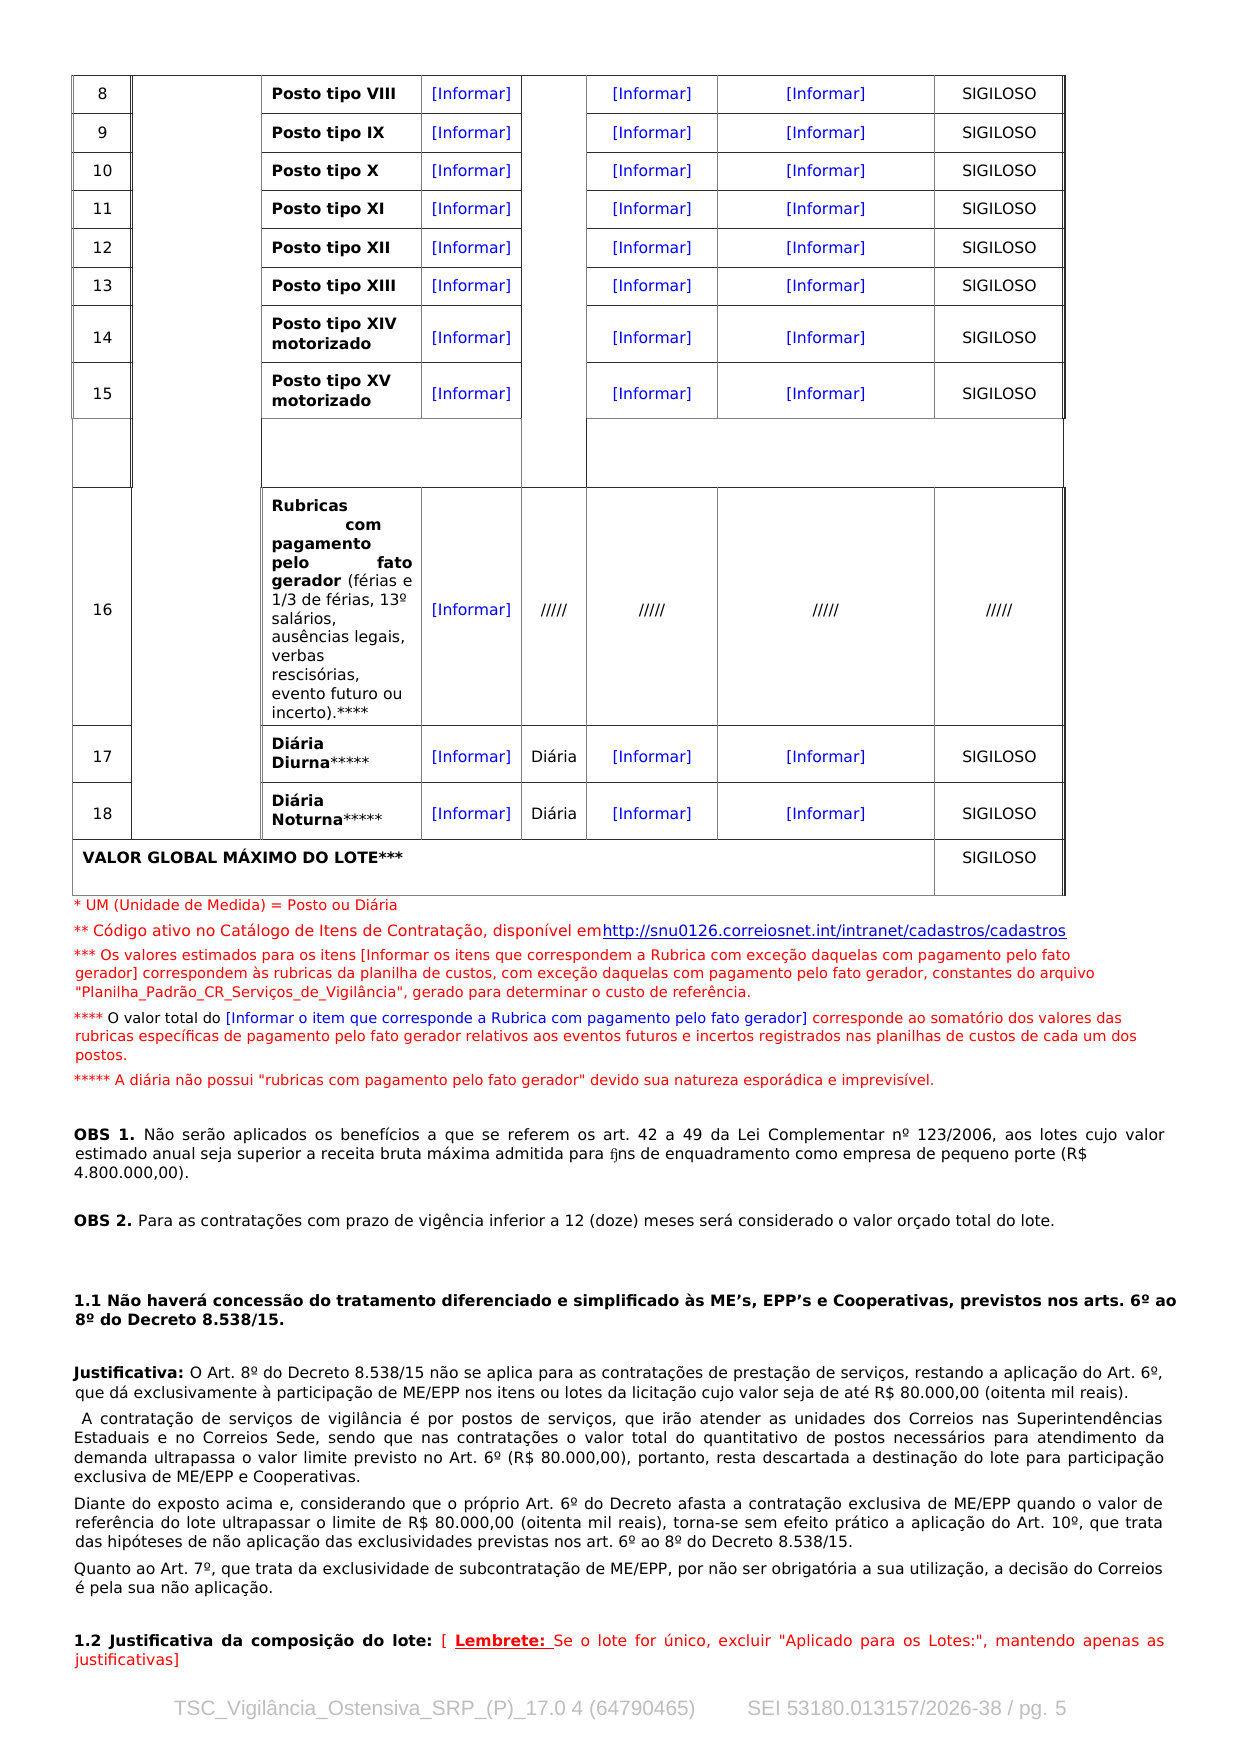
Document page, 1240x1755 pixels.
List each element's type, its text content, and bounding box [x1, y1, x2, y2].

table_cell 13 [74, 268, 130, 305]
table_cell SIGILOSO [935, 726, 1062, 782]
table_cell [Informar] [587, 783, 717, 839]
table_cell SIGILOSO [935, 76, 1062, 113]
table_cell Posto tipo XIV motorizado [262, 306, 421, 362]
table_cell 11 [74, 191, 130, 228]
text 4.800.000,00). [74, 1164, 1166, 1183]
table_cell [Informar] [422, 783, 521, 839]
table_cell Posto tipo X [262, 153, 421, 190]
table_cell 12 [74, 229, 130, 267]
table_cell [Informar] [422, 191, 521, 228]
table_cell [Informar] [718, 229, 934, 267]
text Justificativa: O Art. 8º do Decreto 8.538/15 não se aplica para as contratações de prestação de serviços, restando a aplicação do Art. 6º, que dá exclusivamente à participação de ME/EPP nos itens ou lotes da licitação cujo valor seja de até R$ 80.000,00 (oitenta mil reais). [74, 1364, 1166, 1402]
table_cell SIGILOSO [935, 783, 1062, 839]
table_cell [Informar] [587, 229, 717, 267]
table_cell 14 [74, 306, 130, 362]
table_cell [73, 419, 130, 487]
table_cell SIGILOSO [935, 306, 1062, 362]
table_cell Rubricas com pagamento pelo fato gerador (férias e 1/3 de férias, 13º salários, ausências legais, verbas rescisórias, evento futuro ou incerto).**** [263, 488, 421, 724]
table_cell [Informar] [422, 76, 521, 113]
table_cell [Informar] [718, 306, 934, 362]
table_cell [Informar] [587, 726, 717, 782]
table_cell SIGILOSO [935, 114, 1062, 152]
table_cell 15 [74, 363, 130, 418]
table_cell ///// [935, 488, 1062, 724]
table_cell Diária [522, 726, 586, 782]
text *** Os valores estimados para os itens [Informar os itens que correspondem a Rubrica com exceção daquelas com pagamento pelo fato gerador] correspondem às rubricas da planilha de custos, com exceção daquelas com pagamento pelo fato gerador, constantes do arquivo "Planilha_Padrão_CR_Serviços_de_Vigilância", gerado para determinar o custo de referência. [74, 947, 1102, 1001]
table_cell [Informar] [718, 783, 934, 839]
table_cell [Informar] [587, 191, 717, 228]
text ** Código ativo no Catálogo de Itens de Contratação, disponível emhttp://snu0126.correiosnet.int/intranet/cadastros/cadastros [74, 922, 1166, 940]
table_cell 9 [74, 114, 130, 152]
table_cell VALOR GLOBAL MÁXIMO DO LOTE*** [73, 840, 422, 895]
table_cell [Informar] [422, 363, 521, 418]
text Quanto ao Art. 7º, que trata da exclusividade de subcontratação de ME/EPP, por não ser obrigatória a sua utilização, a decisão do Correios é pela sua não aplicação. [74, 1560, 1166, 1597]
table_cell [132, 487, 260, 839]
table_cell [Informar] [587, 114, 717, 152]
table_cell Diária [522, 783, 586, 839]
text OBS 2. Para as contratações com prazo de vigência inferior a 12 (doze) meses será considerado o valor orçado total do lote. [74, 1212, 1166, 1230]
table_cell [521, 840, 587, 895]
table_cell [133, 76, 261, 487]
table_cell Posto tipo XII [262, 229, 421, 267]
table_cell 17 [73, 726, 131, 782]
table_cell [Informar] [587, 153, 717, 190]
table_cell Posto tipo IX [262, 114, 421, 152]
table_cell [587, 840, 717, 895]
table_cell SIGILOSO [935, 268, 1062, 305]
table_cell [422, 840, 521, 895]
table_cell ///// [718, 488, 934, 724]
table_cell [Informar] [422, 268, 521, 305]
text A contratação de serviços de vigilância é por postos de serviços, que irão atender as unidades dos Correios nas Superintendências Estaduais e no Correios Sede, sendo que nas contratações o valor total do quantitativo de postos necessários para atendimento da demanda ultrapassa o valor limite previsto no Art. 6º (R$ 80.000,00), portanto, resta descartada a destinação do lote para participação exclusiva de ME/EPP e Cooperativas. [74, 1410, 1166, 1486]
table_cell [Informar] [718, 114, 934, 152]
table_cell Diária Diurna***** [263, 726, 421, 782]
table_cell [Informar] [422, 488, 521, 724]
table_cell [Informar] [422, 153, 521, 190]
text ***** A diária não possui "rubricas com pagamento pelo fato gerador" devido sua natureza esporádica e imprevisível. [74, 1072, 1167, 1089]
table_cell Posto tipo XV motorizado [262, 363, 421, 418]
table_cell 16 [73, 488, 131, 724]
table_cell [Informar] [718, 268, 934, 305]
table_cell [Informar] [587, 363, 717, 418]
table_cell Diária Noturna***** [263, 783, 421, 839]
table_cell [Informar] [718, 726, 934, 782]
table_cell [Informar] [587, 76, 717, 113]
text 1.1 Não haverá concessão do tratamento diferenciado e simplificado às ME’s, EPP’s e Cooperativas, previstos nos arts. 6º ao 8º do Decreto 8.538/15. [74, 1292, 1184, 1329]
table_cell Posto tipo VIII [262, 76, 421, 113]
table_cell [Informar] [718, 191, 934, 228]
table_cell 8 [74, 76, 130, 113]
table_cell [Informar] [587, 268, 717, 305]
table_cell [587, 419, 1063, 487]
table_cell [Informar] [587, 306, 717, 362]
table_cell 18 [73, 783, 131, 839]
text * UM (Unidade de Medida) = Posto ou Diária [74, 896, 1167, 913]
table_cell [Informar] [422, 114, 521, 152]
text **** O valor total do [Informar o item que corresponde a Rubrica com pagamento pelo fato gerador] corresponde ao somatório dos valores das rubricas específicas de pagamento pelo fato gerador relativos aos eventos futuros e incertos registrados nas planilhas de custos de cada um dos postos. [74, 1009, 1167, 1063]
text OBS 1. Não serão aplicados os benefícios a que se referem os art. 42 a 49 da Lei Complementar nº 123/2006, aos lotes cujo valor estimado anual seja superior a receita bruta máxima admitida para ns de enquadramento como empresa de pequeno porte (R$ [74, 1126, 1166, 1163]
table_cell [Informar] [422, 306, 521, 362]
table_cell [Informar] [422, 726, 521, 782]
table_cell SIGILOSO [935, 840, 1062, 895]
table_cell [717, 840, 934, 895]
table_cell ///// [522, 488, 586, 724]
table_cell SIGILOSO [935, 229, 1062, 267]
table_cell SIGILOSO [935, 153, 1062, 190]
table_cell [262, 419, 521, 487]
table_cell [Informar] [718, 153, 934, 190]
table_cell [Informar] [718, 76, 934, 113]
table_cell ///// [587, 488, 717, 724]
table_cell Posto tipo XIII [262, 268, 421, 305]
table_cell [522, 76, 586, 487]
text 1.2 Justificativa da composição do lote: [ Lembrete: Se o lote for único, excluir "Aplicado para os Lotes:", mantendo apenas as justificativas] [74, 1632, 1166, 1669]
table_cell SIGILOSO [935, 191, 1062, 228]
table_cell [Informar] [422, 229, 521, 267]
table_cell 10 [74, 153, 130, 190]
table_cell [Informar] [718, 363, 934, 418]
table_cell SIGILOSO [935, 363, 1062, 418]
text Diante do exposto acima e, considerando que o próprio Art. 6º do Decreto afasta a contratação exclusiva de ME/EPP quando o valor de referência do lote ultrapassar o limite de R$ 80.000,00 (oitenta mil reais), torna-se sem efeito prático a aplicação do Art. 10º, que trata das hipóteses de não aplicação das exclusividades previstas nos art. 6º ao 8º do Decreto 8.538/15. [74, 1494, 1166, 1551]
table_cell Posto tipo XI [262, 191, 421, 228]
